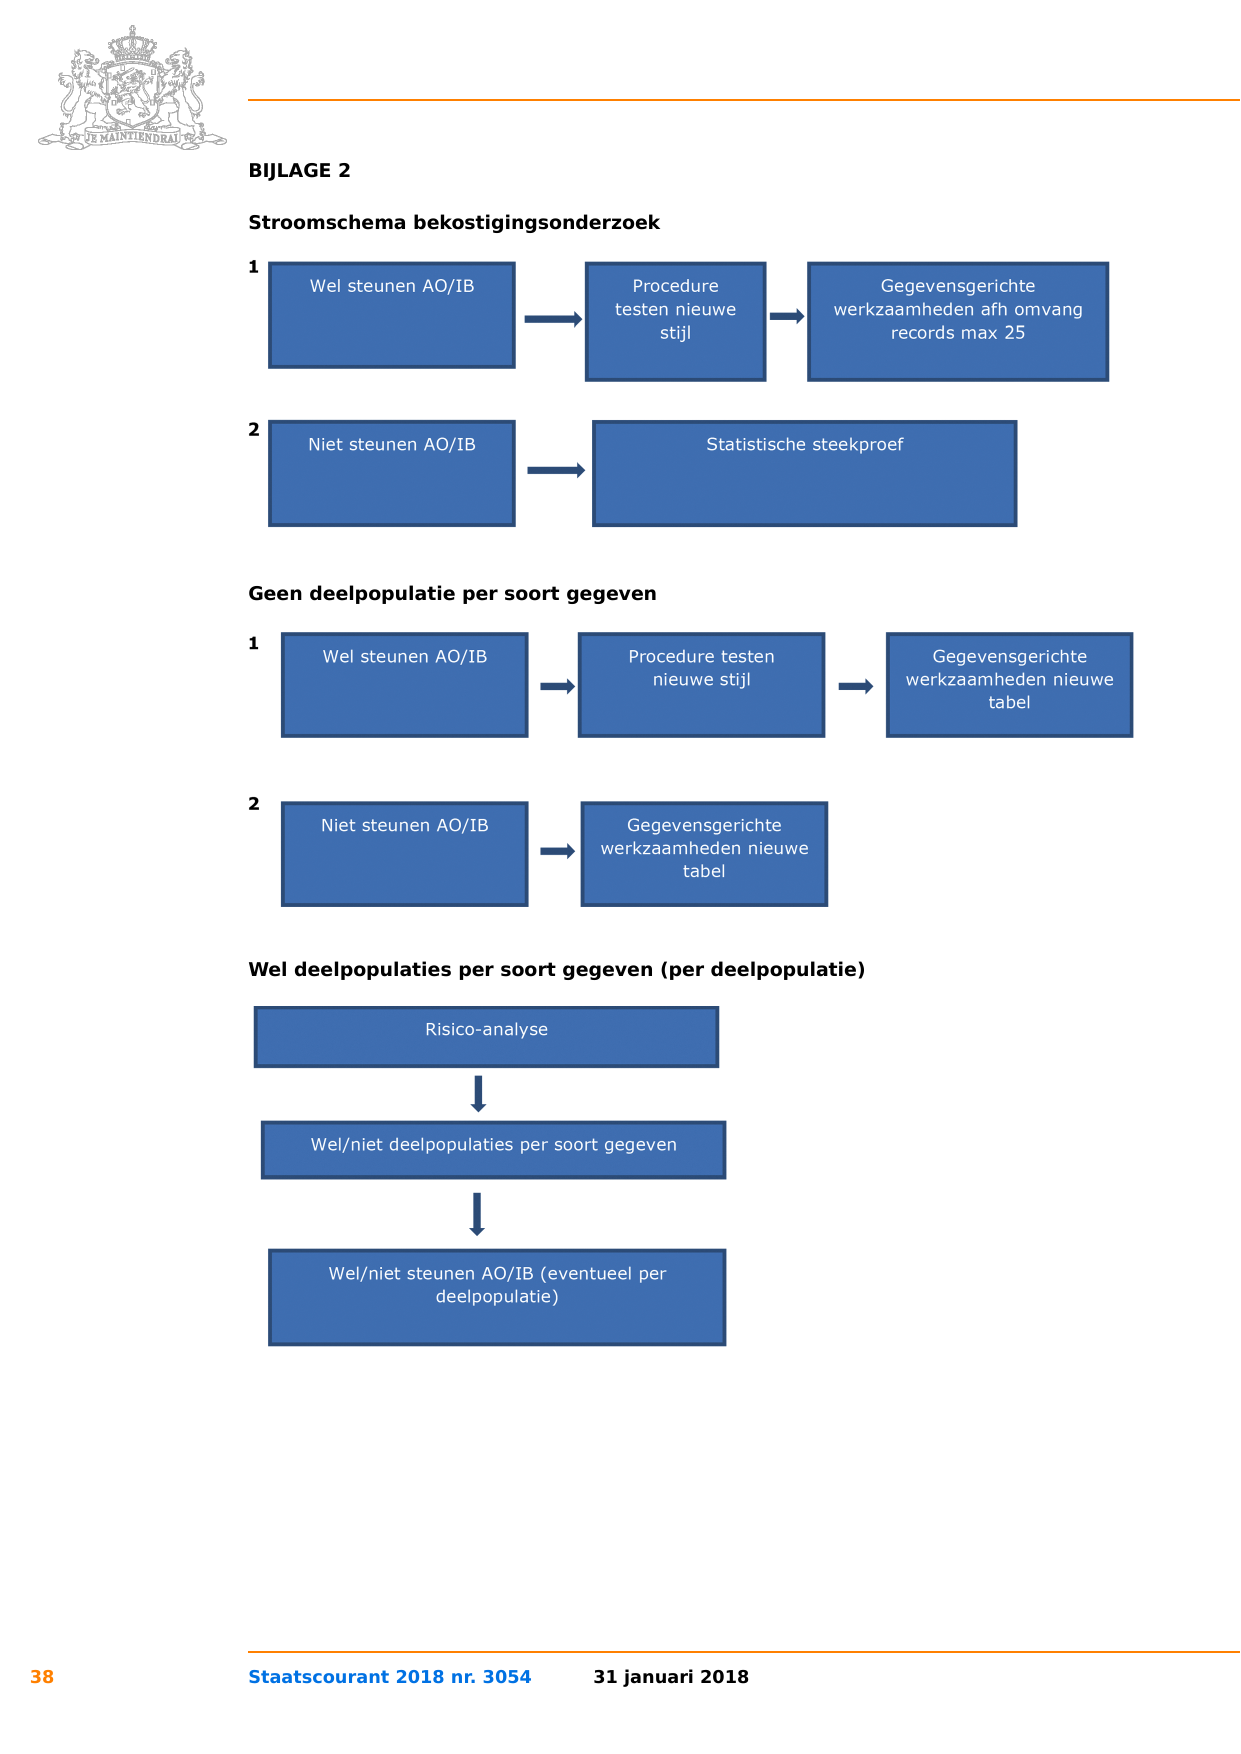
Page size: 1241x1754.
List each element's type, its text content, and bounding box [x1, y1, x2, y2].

picture [38, 25, 227, 150]
subtitle Stroomschema bekostigingsonderzoek [248, 212, 1163, 234]
subtitle Geen deelpopulatie per soort gegeven [248, 582, 1163, 604]
subtitle Wel deelpopulaties per soort gegeven (per deelpopulatie) [248, 959, 1163, 981]
picture [248, 629, 1134, 907]
picture [248, 258, 1134, 531]
picture [248, 1006, 1134, 1349]
subtitle BIJLAGE 2 [248, 160, 1163, 182]
